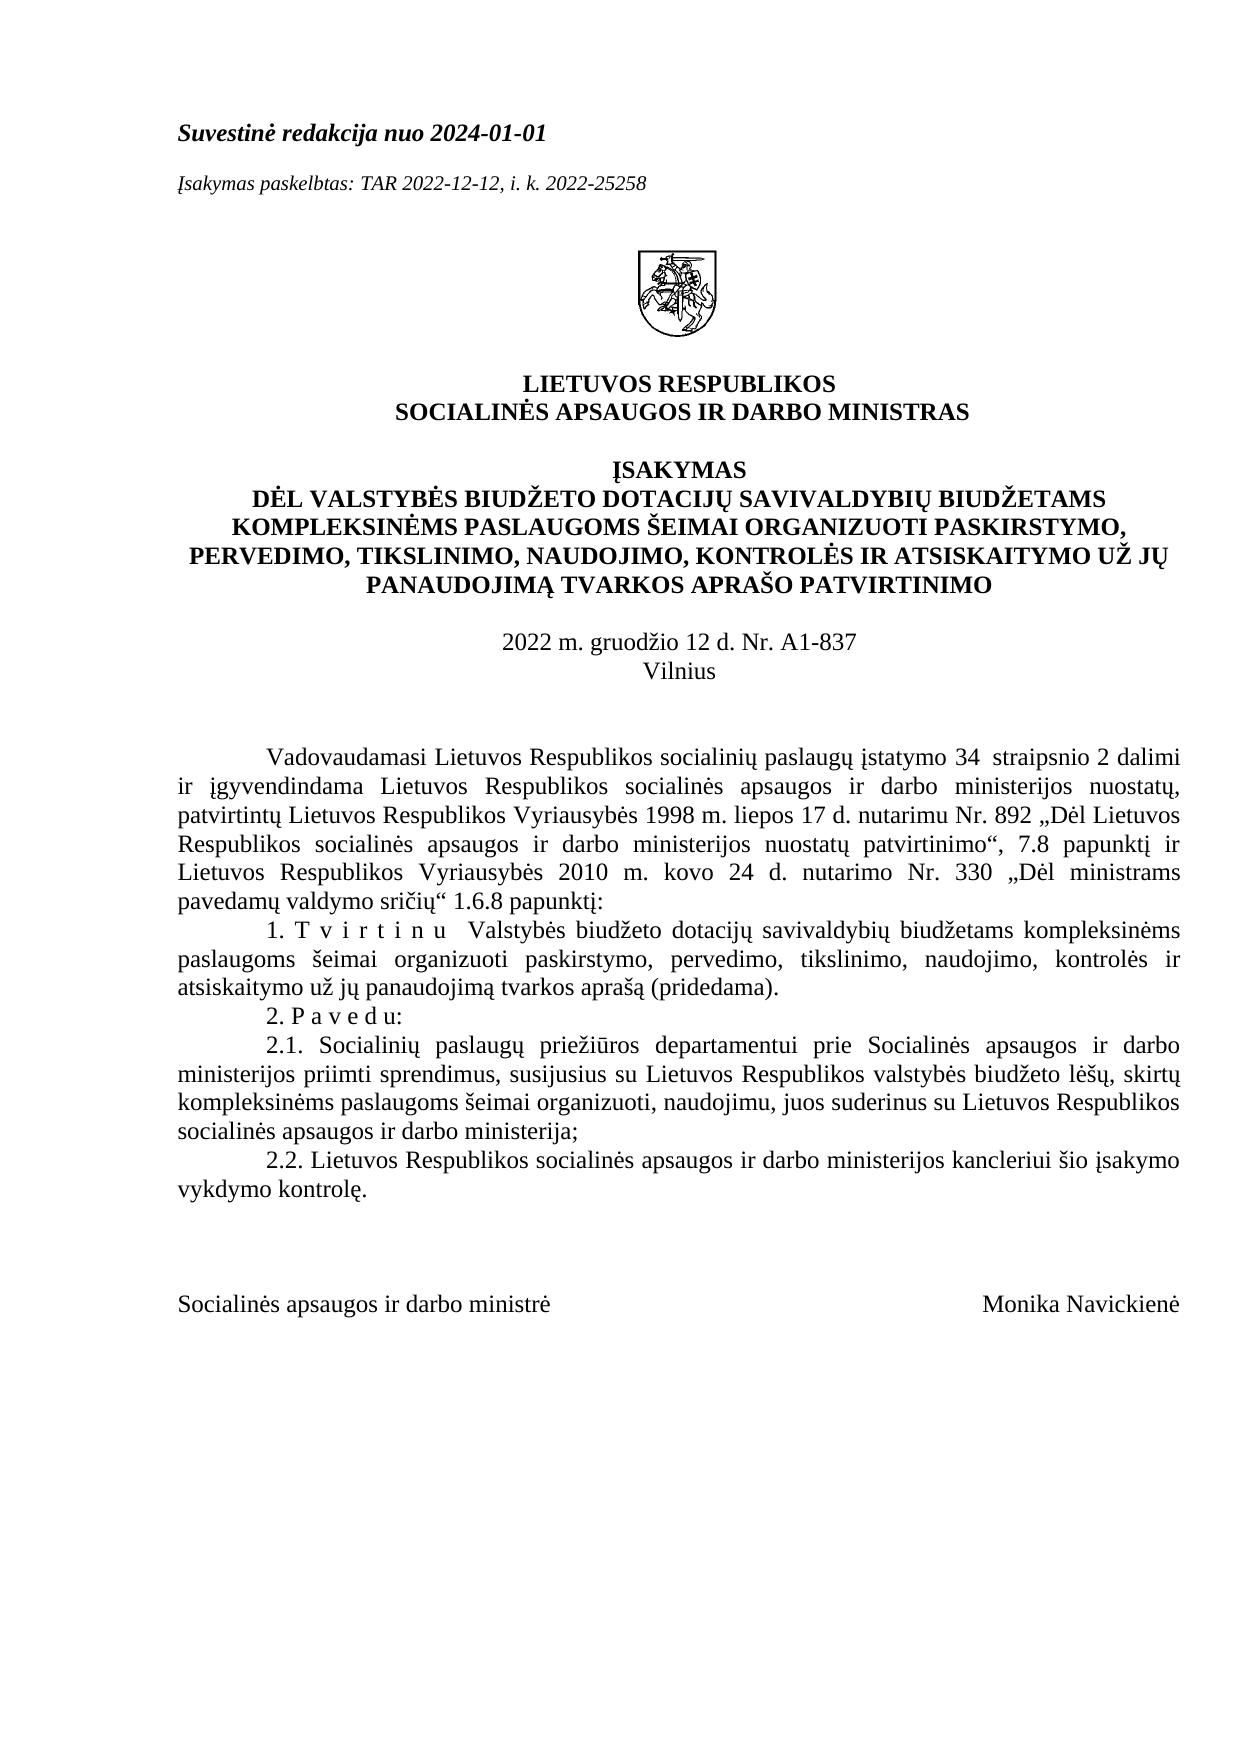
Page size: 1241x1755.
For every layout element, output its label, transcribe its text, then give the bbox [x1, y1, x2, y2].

text Vadovaudamasi Lietuvos Respublikos socialinių paslaugų įstatymo 34 straipsnio 2 dalimi ir įgyvendindama Lietuvos Respublikos socialinės apsaugos ir darbo ministerijos nuostatų, patvirtintų Lietuvos Respublikos Vyriausybės 1998 m. liepos 17 d. nutarimu Nr. 892 „Dėl Lietuvos Respublikos socialinės apsaugos ir darbo ministerijos nuostatų patvirtinimo“, 7.8 papunktį ir Lietuvos Respublikos Vyriausybės 2010 m. kovo 24 d. nutarimo Nr. 330 „Dėl ministrams pavedamų valdymo sričių“ 1.6.8 papunktį: [177, 742, 1181, 915]
text ĮSAKYMAS [177, 455, 1181, 484]
text Suvestinė redakcija nuo 2024-01-01 [177, 118, 1181, 147]
text 2. P a v e d u: [177, 1001, 1181, 1030]
text DĖL VALSTYBĖS BIUDŽETO DOTACIJŲ SAVIVALDYBIŲ BIUDŽETAMS KOMPLEKSINĖMS PASLAUGOMS ŠEIMAI ORGANIZUOTI PASKIRSTYMO, PERVEDIMO, TIKSLINIMO, NAUDOJIMO, KONTROLĖS IR ATSISKAITYMO UŽ JŲ PANAUDOJIMĄ TVARKOS APRAŠO PATVIRTINIMO [177, 484, 1181, 599]
text SOCIALINĖS APSAUGOS IR DARBO MINISTRAS [177, 397, 1181, 426]
text 2022 m. gruodžio 12 d. Nr. A1-837 [177, 627, 1181, 656]
text Vilnius [177, 656, 1181, 685]
text Įsakymas paskelbtas: TAR 2022-12-12, i. k. 2022-25258 [177, 171, 1181, 195]
text 1. T v i r t i n u Valstybės biudžeto dotacijų savivaldybių biudžetams kompleksinėms paslaugoms šeimai organizuoti paskirstymo, pervedimo, tikslinimo, naudojimo, kontrolės ir atsiskaitymo už jų panaudojimą tvarkos aprašą (pridedama). [177, 915, 1181, 1001]
text LIETUVOS RESPUBLIKOS [177, 369, 1181, 397]
text 2.2. Lietuvos Respublikos socialinės apsaugos ir darbo ministerijos kancleriui šio įsakymo vykdymo kontrolę. [177, 1145, 1181, 1202]
text Socialinės apsaugos ir darbo ministrė Monika Navickienė [177, 1289, 1181, 1317]
text 2.1. Socialinių paslaugų priežiūros departamentui prie Socialinės apsaugos ir darbo ministerijos priimti sprendimus, susijusius su Lietuvos Respublikos valstybės biudžeto lėšų, skirtų kompleksinėms paslaugoms šeimai organizuoti, naudojimu, juos suderinus su Lietuvos Respublikos socialinės apsaugos ir darbo ministerija; [177, 1030, 1181, 1145]
